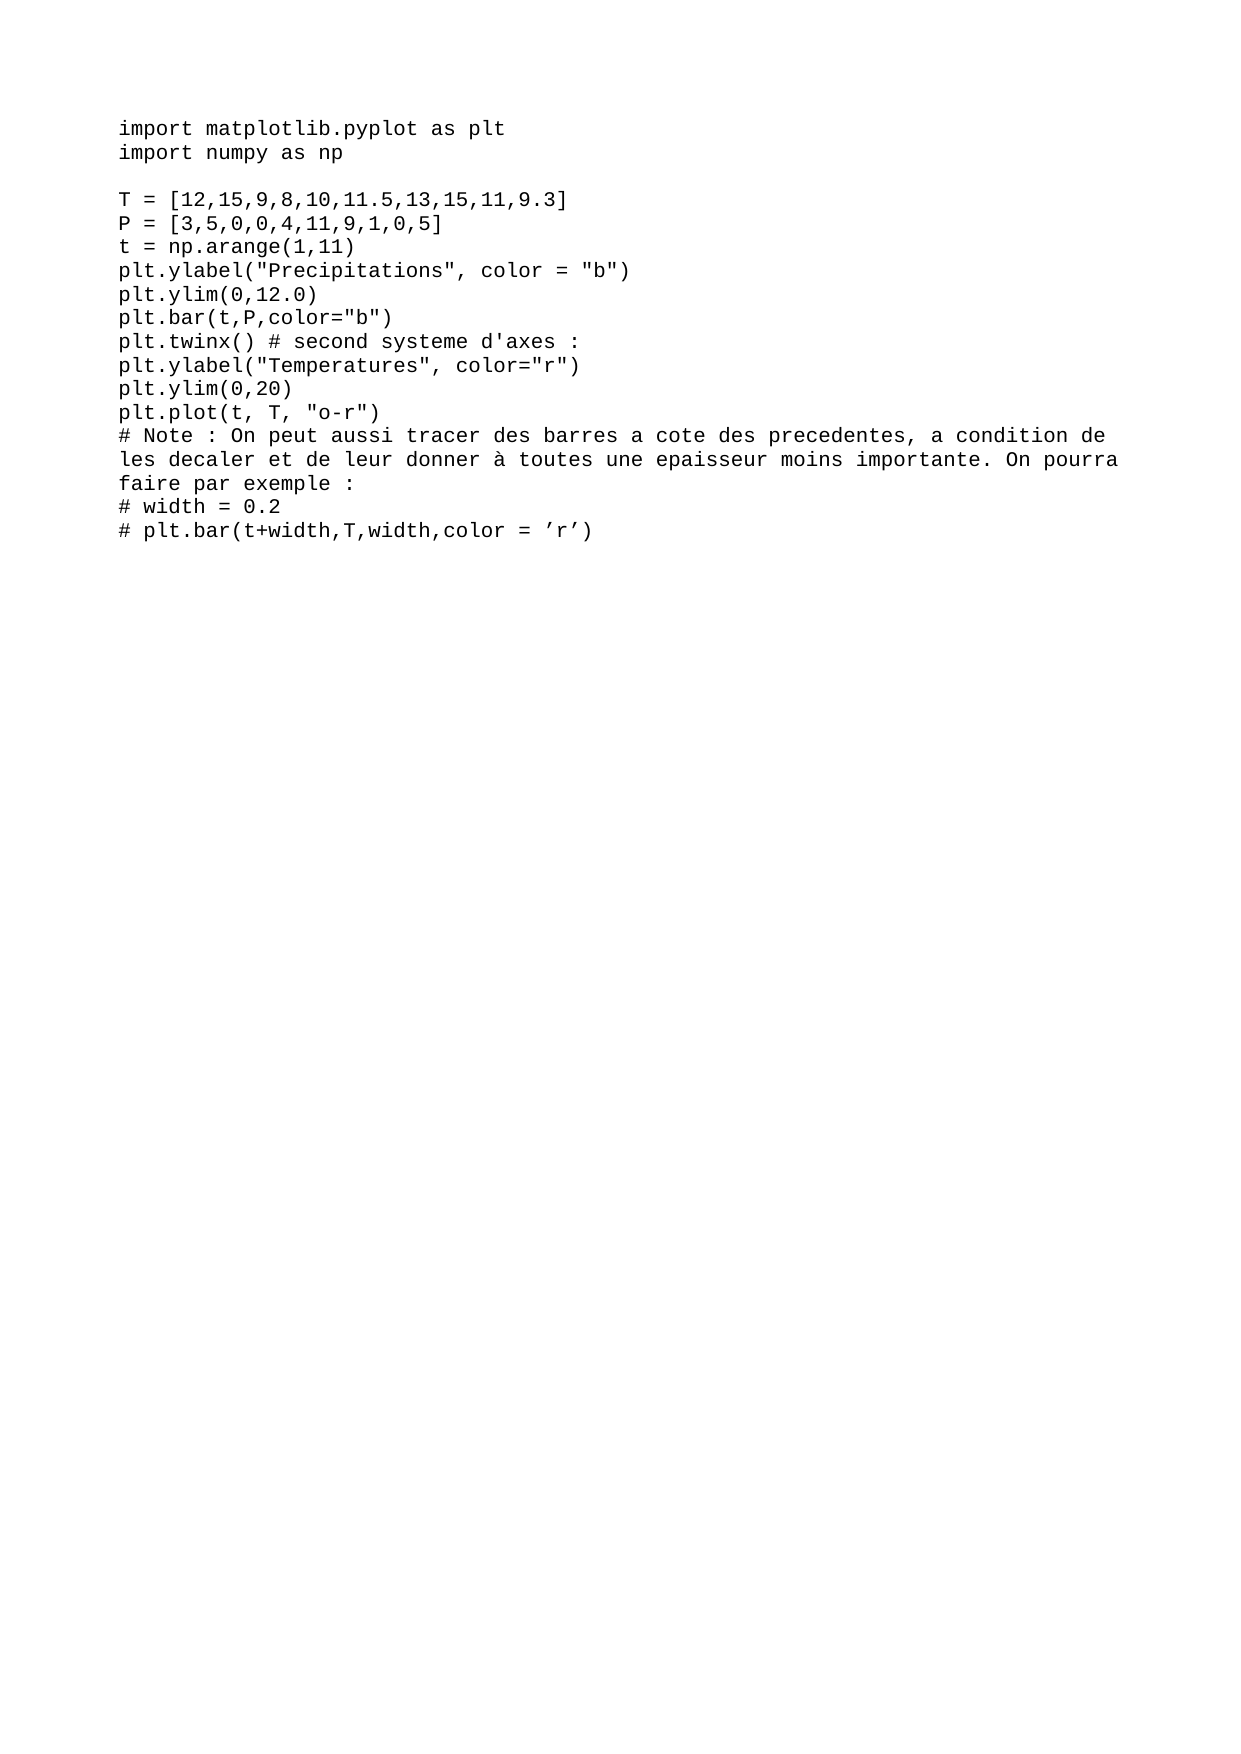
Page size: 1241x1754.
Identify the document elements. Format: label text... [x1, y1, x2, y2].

text P = [3,5,0,0,4,11,9,1,0,5] [118, 213, 1122, 236]
text # Note : On peut aussi tracer des barres a cote des precedentes, a condition de les decaler et de leur donner à toutes une epaisseur moins importante. On pourra faire par exemple : [118, 426, 1122, 496]
text t = np.arange(1,11) [118, 236, 1122, 260]
text plt.ylim(0,20) [118, 378, 1122, 402]
text plt.ylim(0,12.0) [118, 284, 1122, 307]
text plt.ylabel("Temperatures", color="r") [118, 354, 1122, 378]
text plt.plot(t, T, "o-r") [118, 402, 1122, 426]
text import numpy as np [118, 142, 1122, 165]
text plt.twinx() # second systeme d'axes : [118, 331, 1122, 354]
text import matplotlib.pyplot as plt [118, 118, 1122, 142]
text plt.ylabel("Precipitations", color = "b") [118, 260, 1122, 284]
text # width = 0.2 [118, 496, 1122, 520]
text T = [12,15,9,8,10,11.5,13,15,11,9.3] [118, 189, 1122, 213]
text # plt.bar(t+width,T,width,color = ’r’) [118, 520, 1122, 544]
text plt.bar(t,P,color="b") [118, 307, 1122, 331]
